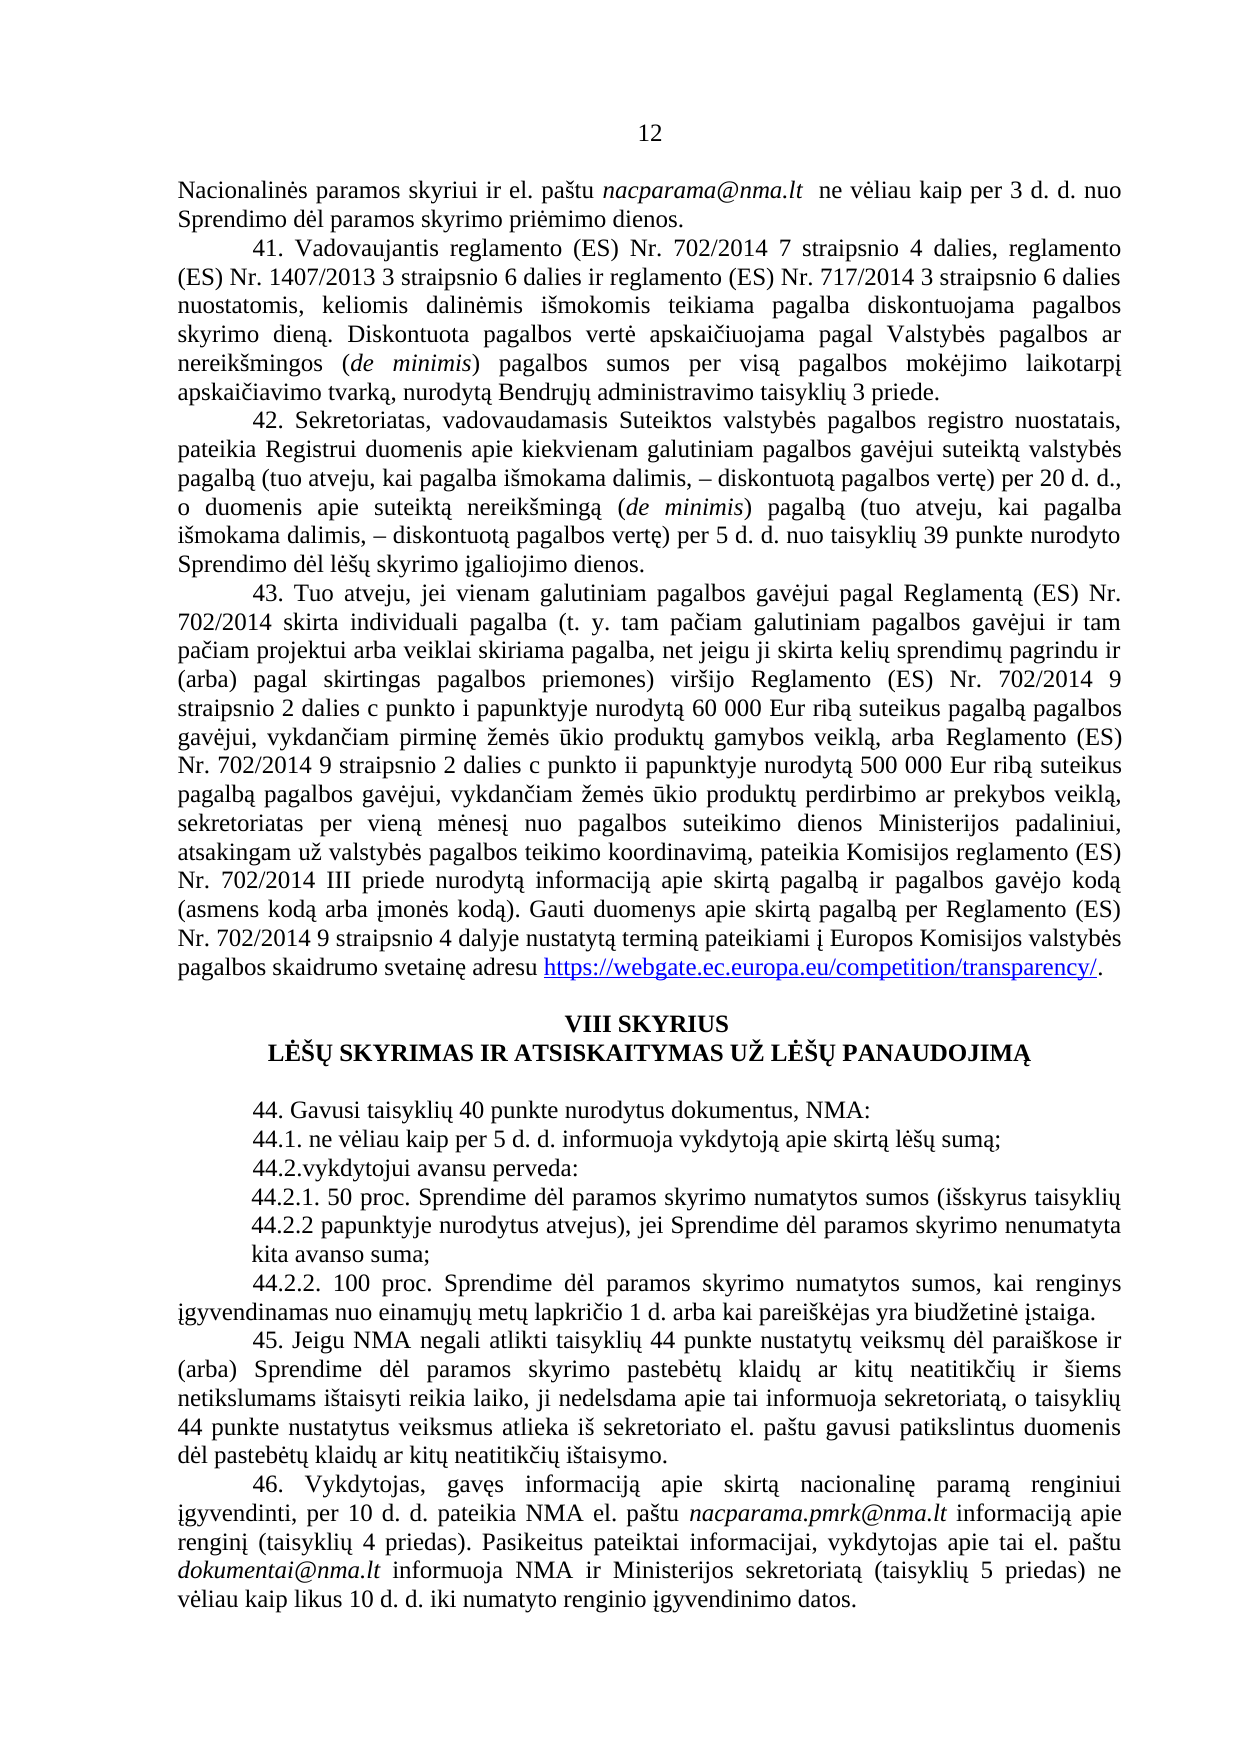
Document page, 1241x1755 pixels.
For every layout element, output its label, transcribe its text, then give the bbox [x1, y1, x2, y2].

text 44. Gavusi taisyklių 40 punkte nurodytus dokumentus, NMA: [177, 1096, 1122, 1124]
text 46. Vykdytojas, gavęs informaciją apie skirtą nacionalinę paramą renginiui įgyvendinti, per 10 d. d. pateikia NMA el. paštu nacparama.pmrk@nma.lt informaciją apie renginį (taisyklių 4 priedas). Pasikeitus pateiktai informacijai, vykdytojas apie tai el. paštu dokumentai@nma.lt informuoja NMA ir Ministerijos sekretoriatą (taisyklių 5 priedas) ne vėliau kaip likus 10 d. d. iki numatyto renginio įgyvendinimo datos. [177, 1469, 1122, 1613]
text 44.2.2. 100 proc. Sprendime dėl paramos skyrimo numatytos sumos, kai renginys įgyvendinamas nuo einamųjų metų lapkričio 1 d. arba kai pareiškėjas yra biudžetinė įstaiga. [177, 1268, 1122, 1326]
text 44.2.vykdytojui avansu perveda: [177, 1153, 1122, 1182]
text 43. Tuo atveju, jei vienam galutiniam pagalbos gavėjui pagal Reglamentą (ES) Nr. 702/2014 skirta individuali pagalba (t. y. tam pačiam galutiniam pagalbos gavėjui ir tam pačiam projektui arba veiklai skiriama pagalba, net jeigu ji skirta kelių sprendimų pagrindu ir (arba) pagal skirtingas pagalbos priemones) viršijo Reglamento (ES) Nr. 702/2014 9 straipsnio 2 dalies c punkto i papunktyje nurodytą 60 000 Eur ribą suteikus pagalbą pagalbos gavėjui, vykdančiam pirminę žemės ūkio produktų gamybos veiklą, arba Reglamento (ES) Nr. 702/2014 9 straipsnio 2 dalies c punkto ii papunktyje nurodytą 500 000 Eur ribą suteikus pagalbą pagalbos gavėjui, vykdančiam žemės ūkio produktų perdirbimo ar prekybos veiklą, sekretoriatas per vieną mėnesį nuo pagalbos suteikimo dienos Ministerijos padaliniui, atsakingam už valstybės pagalbos teikimo koordinavimą, pateikia Komisijos reglamento (ES) Nr. 702/2014 III priede nurodytą informaciją apie skirtą pagalbą ir pagalbos gavėjo kodą (asmens kodą arba įmonės kodą). Gauti duomenys apie skirtą pagalbą per Reglamento (ES) Nr. 702/2014 9 straipsnio 4 dalyje nustatytą terminą pateikiami į Europos Komisijos valstybės pagalbos skaidrumo svetainę adresu https://webgate.ec.europa.eu/competition/transparency/. [177, 578, 1122, 981]
text 44.1. ne vėliau kaip per 5 d. d. informuoja vykdytoją apie skirtą lėšų sumą; [177, 1124, 1122, 1153]
text 44.2.1. 50 proc. Sprendime dėl paramos skyrimo numatytos sumos (išskyrus taisyklių 44.2.2 papunktyje nurodytus atvejus), jei Sprendime dėl paramos skyrimo nenumatyta kita avanso suma; [251, 1182, 1122, 1268]
text 45. Jeigu NMA negali atlikti taisyklių 44 punkte nustatytų veiksmų dėl paraiškose ir (arba) Sprendime dėl paramos skyrimo pastebėtų klaidų ar kitų neatitikčių ir šiems netikslumams ištaisyti reikia laiko, ji nedelsdama apie tai informuoja sekretoriatą, o taisyklių 44 punkte nustatytus veiksmus atlieka iš sekretoriato el. paštu gavusi patikslintus duomenis dėl pastebėtų klaidų ar kitų neatitikčių ištaisymo. [177, 1326, 1122, 1469]
text LĖŠŲ SKYRIMAS IR ATSISKAITYMAS UŽ LĖŠŲ PANAUDOJIMĄ [177, 1038, 1122, 1067]
text VIII SKYRIUS [177, 1009, 1122, 1038]
text 42. Sekretoriatas, vadovaudamasis Suteiktos valstybės pagalbos registro nuostatais, pateikia Registrui duomenis apie kiekvienam galutiniam pagalbos gavėjui suteiktą valstybės pagalbą (tuo atveju, kai pagalba išmokama dalimis, – diskontuotą pagalbos vertę) per 20 d. d., o duomenis apie suteiktą nereikšmingą (de minimis) pagalbą (tuo atveju, kai pagalba išmokama dalimis, – diskontuotą pagalbos vertę) per 5 d. d. nuo taisyklių 39 punkte nurodyto Sprendimo dėl lėšų skyrimo įgaliojimo dienos. [177, 406, 1122, 578]
text Nacionalinės paramos skyriui ir el. paštu nacparama@nma.lt ne vėliau kaip per 3 d. d. nuo Sprendimo dėl paramos skyrimo priėmimo dienos. [177, 176, 1122, 233]
text 41. Vadovaujantis reglamento (ES) Nr. 702/2014 7 straipsnio 4 dalies, reglamento (ES) Nr. 1407/2013 3 straipsnio 6 dalies ir reglamento (ES) Nr. 717/2014 3 straipsnio 6 dalies nuostatomis, keliomis dalinėmis išmokomis teikiama pagalba diskontuojama pagalbos skyrimo dieną. Diskontuota pagalbos vertė apskaičiuojama pagal Valstybės pagalbos ar nereikšmingos (de minimis) pagalbos sumos per visą pagalbos mokėjimo laikotarpį apskaičiavimo tvarką, nurodytą Bendrųjų administravimo taisyklių 3 priede. [177, 233, 1122, 406]
